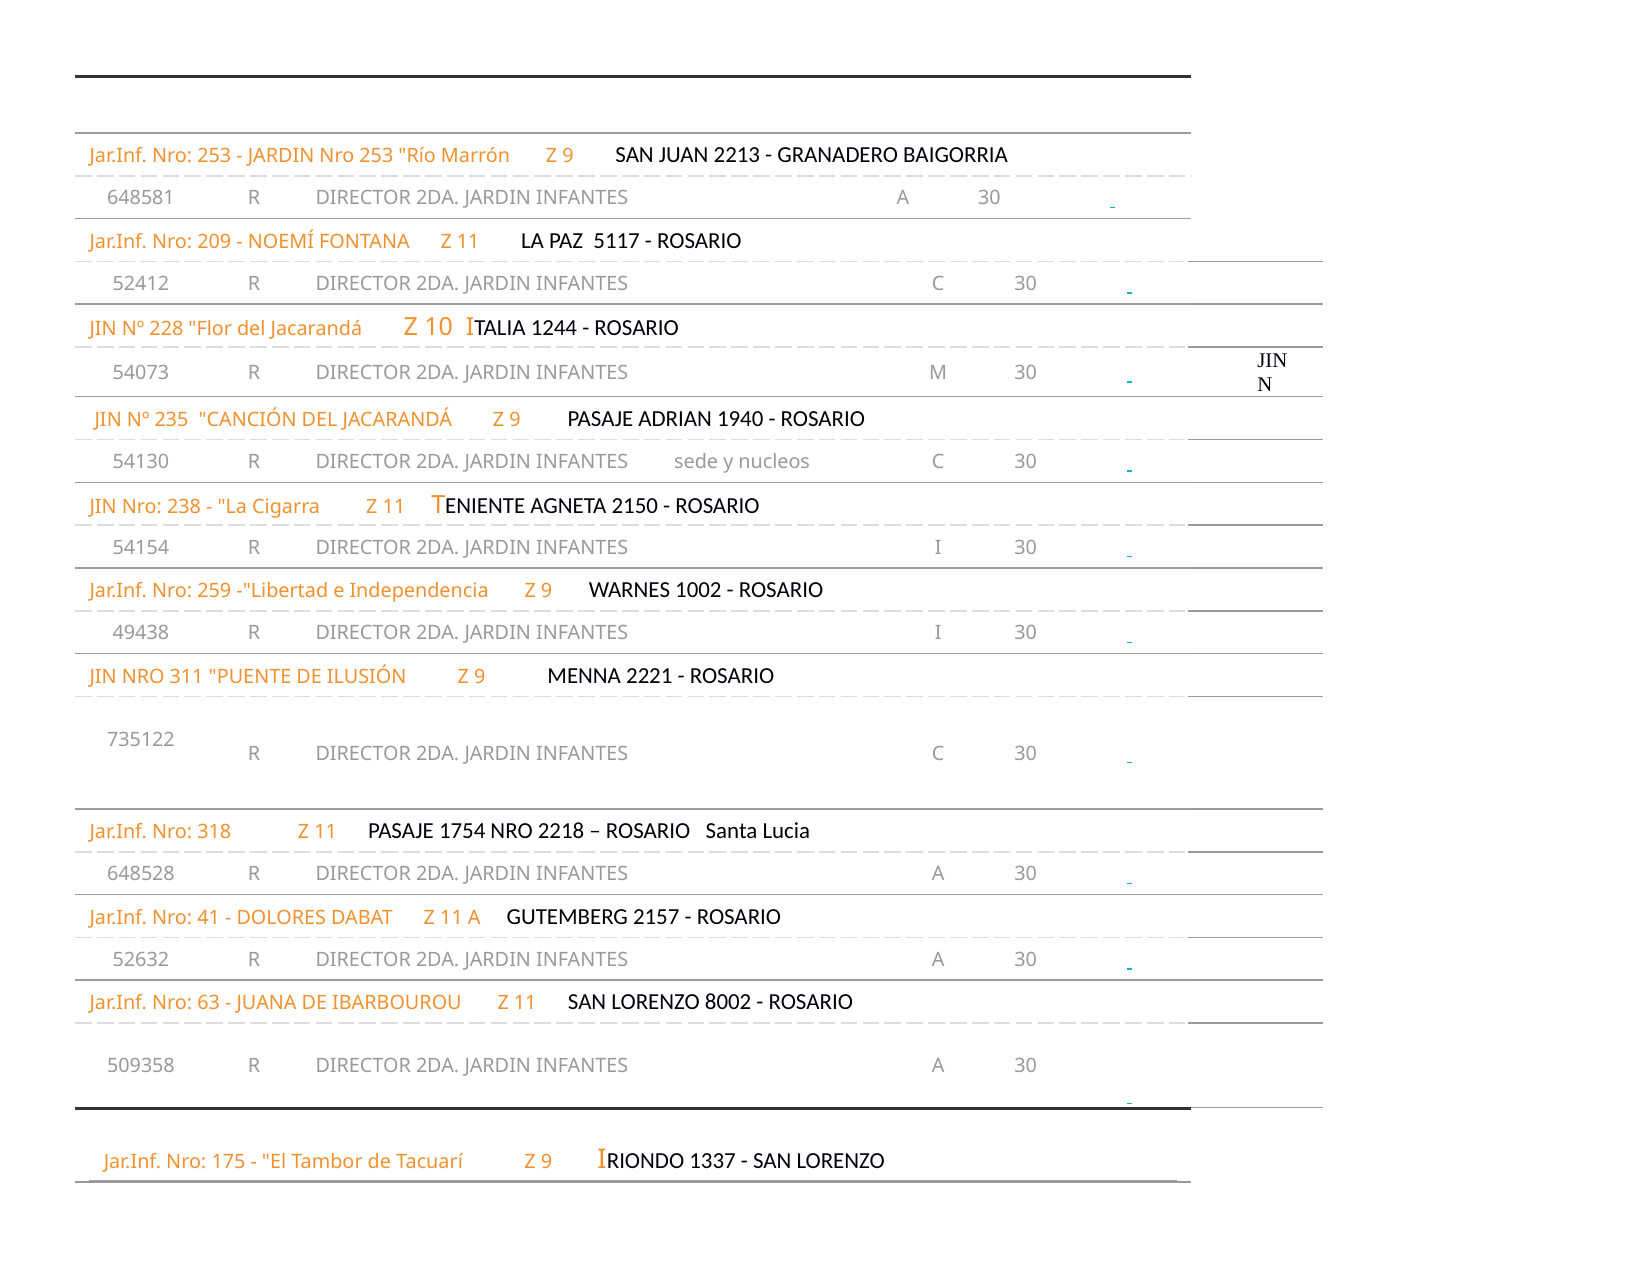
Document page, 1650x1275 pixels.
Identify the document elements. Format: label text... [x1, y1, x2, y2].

table_cell [660, 346, 896, 396]
table_cell [660, 610, 896, 653]
table_cell Jar.Inf. Nro: 253 - JARDIN Nro 253 "Río Marrón Z 9 SAN JUAN 2213 - GRANADERO BAIGORRIA [75, 134, 1191, 175]
table_cell R [207, 937, 301, 979]
table_cell [1191, 654, 1224, 696]
table_cell [1257, 397, 1290, 439]
table_cell [1191, 895, 1224, 937]
table_cell 54130 [75, 439, 207, 481]
table_cell [1191, 697, 1224, 808]
table_cell [1257, 175, 1290, 218]
table_cell DIRECTOR 2DA. JARDIN INFANTES [301, 851, 660, 894]
table_cell [1257, 895, 1290, 937]
table_cell [1191, 810, 1224, 851]
table_cell [1257, 218, 1290, 261]
table_cell A [896, 1022, 980, 1107]
table_cell DIRECTOR 2DA. JARDIN INFANTES [301, 175, 692, 218]
table_cell [1224, 810, 1257, 851]
table_cell [1257, 132, 1290, 175]
table_cell [1290, 853, 1323, 894]
table_cell Jar.Inf. Nro: 318 Z 11 PASAJE 1754 NRO 2218 – ROSARIO Santa Lucia [75, 810, 1191, 851]
table_cell JIN NRO 311 "PUENTE DE ILUSIÓN Z 9 MENNA 2221 - ROSARIO [75, 654, 1191, 696]
table_cell [1070, 610, 1188, 653]
table_cell [692, 175, 860, 218]
table_cell [1191, 305, 1224, 346]
table_cell R [207, 439, 301, 481]
table_cell [1224, 262, 1257, 303]
table_cell [1257, 612, 1290, 653]
table_header [1177, 1137, 1191, 1180]
table_cell [1290, 397, 1323, 439]
table_cell R [207, 696, 301, 808]
table_cell [660, 261, 896, 303]
table_cell 52632 [75, 937, 207, 979]
table_cell [1191, 397, 1224, 439]
table_cell 30 [980, 610, 1070, 653]
table_cell 54073 [75, 346, 207, 396]
table_cell 30 [945, 175, 1033, 218]
table_cell [1191, 440, 1224, 481]
table_cell JIN Nro: 238 - "La Cigarra Z 11 TENIENTE AGNETA 2150 - ROSARIO [75, 483, 1191, 524]
table_cell 30 [980, 937, 1070, 979]
table_cell [1191, 348, 1224, 396]
table_cell [1257, 938, 1290, 979]
table_header [1290, 75, 1323, 132]
table_cell DIRECTOR 2DA. JARDIN INFANTES [301, 696, 660, 808]
table_cell [1224, 348, 1257, 396]
table_cell 30 [980, 696, 1070, 808]
table_cell [1290, 348, 1323, 396]
table_header [1191, 75, 1224, 132]
table_cell [1257, 440, 1290, 481]
table_cell [1224, 612, 1257, 653]
table_cell [1070, 524, 1188, 567]
table_cell JIN Nº 228 "Flor del Jacarandá Z 10 ITALIA 1244 - ROSARIO [75, 305, 1191, 346]
table_cell 648528 [75, 851, 207, 894]
table_cell [1290, 132, 1323, 175]
table_cell sede y nucleos [660, 439, 896, 481]
table_cell [1290, 440, 1323, 481]
table_cell [1290, 810, 1323, 851]
table_cell [1290, 175, 1323, 218]
table_cell [1191, 175, 1224, 218]
table_cell C [896, 439, 980, 481]
table_cell [1257, 810, 1290, 851]
table_header [1257, 75, 1290, 132]
table_cell [1290, 483, 1323, 524]
table_cell [1257, 526, 1290, 567]
table_cell R [207, 610, 301, 653]
table_cell 509358 [75, 1022, 207, 1107]
table_cell R [207, 1022, 301, 1107]
table_cell [1191, 853, 1224, 894]
table_cell R [207, 175, 301, 218]
table_cell [1224, 895, 1257, 937]
table_cell [1257, 1108, 1290, 1181]
table_cell [1224, 440, 1257, 481]
table_cell [1191, 612, 1224, 653]
table_cell [660, 696, 896, 808]
table_cell [1224, 132, 1257, 175]
table_cell R [207, 851, 301, 894]
table_cell C [896, 696, 980, 808]
table_cell [660, 524, 896, 567]
table_cell [660, 851, 896, 894]
table_cell I [896, 610, 980, 653]
table_cell [1290, 262, 1323, 303]
table_cell [1033, 175, 1191, 218]
table_cell [1290, 526, 1323, 567]
table_cell [1224, 1108, 1257, 1181]
table_cell [1191, 526, 1224, 567]
table_cell [660, 1022, 896, 1107]
table_cell [1224, 397, 1257, 439]
table_cell [1290, 569, 1323, 610]
table_header [75, 78, 1191, 132]
table_cell R [207, 261, 301, 303]
table_cell A [860, 175, 945, 218]
table_cell A [896, 937, 980, 979]
table_cell [1070, 696, 1188, 808]
table_cell 648581 [75, 175, 207, 218]
table_header [1224, 75, 1257, 132]
table_cell 30 [980, 346, 1070, 396]
table_cell DIRECTOR 2DA. JARDIN INFANTES [301, 610, 660, 653]
table_cell [1224, 654, 1257, 696]
table_cell [1290, 305, 1323, 346]
table_cell [1070, 439, 1188, 481]
table_cell [1191, 483, 1224, 524]
table_cell [1224, 981, 1257, 1022]
table_cell [75, 1110, 1191, 1181]
table_cell [1224, 697, 1257, 808]
table_cell [1257, 853, 1290, 894]
table_cell JIN N [1257, 348, 1290, 396]
table_cell [1224, 853, 1257, 894]
table_cell [1290, 981, 1323, 1022]
table_cell DIRECTOR 2DA. JARDIN INFANTES [301, 346, 660, 396]
table_cell [1257, 697, 1290, 808]
table_cell 54154 [75, 524, 207, 567]
table_cell DIRECTOR 2DA. JARDIN INFANTES [301, 439, 660, 481]
table_cell M [896, 346, 980, 396]
table_cell DIRECTOR 2DA. JARDIN INFANTES [301, 524, 660, 567]
table_cell [1257, 1024, 1290, 1107]
table_cell [1191, 262, 1224, 303]
table_cell [1191, 569, 1224, 610]
table_cell [1290, 938, 1323, 979]
table_cell [1257, 654, 1290, 696]
table_cell Jar.Inf. Nro: 259 -"Libertad e Independencia Z 9 WARNES 1002 - ROSARIO [75, 569, 1191, 610]
table_cell [1290, 697, 1323, 808]
table_cell 52412 [75, 261, 207, 303]
table_cell 30 [980, 439, 1070, 481]
table_cell [1290, 1024, 1323, 1107]
table_cell [1070, 1022, 1188, 1107]
table_cell [1290, 218, 1323, 261]
table_cell JIN Nº 235 "CANCIÓN DEL JACARANDÁ Z 9 PASAJE ADRIAN 1940 - ROSARIO [75, 397, 1191, 439]
table_cell [1290, 1108, 1323, 1181]
table_cell DIRECTOR 2DA. JARDIN INFANTES [301, 1022, 660, 1107]
table_cell Jar.Inf. Nro: 41 - DOLORES DABAT Z 11 A GUTEMBERG 2157 - ROSARIO [75, 895, 1191, 937]
table_cell [1290, 612, 1323, 653]
table_cell [1257, 981, 1290, 1022]
table_cell Jar.Inf. Nro: 63 - JUANA DE IBARBOUROU Z 11 SAN LORENZO 8002 - ROSARIO [75, 981, 1191, 1022]
table_cell [1070, 261, 1188, 303]
table_cell [1070, 851, 1188, 894]
table_cell [1224, 1024, 1257, 1107]
table_cell 735122 [75, 696, 207, 808]
table_cell DIRECTOR 2DA. JARDIN INFANTES [301, 937, 660, 979]
table_cell 30 [980, 524, 1070, 567]
table_cell 30 [980, 851, 1070, 894]
table_cell [1191, 218, 1224, 261]
table_cell Jar.Inf. Nro: 209 - NOEMÍ FONTANA Z 11 LA PAZ 5117 - ROSARIO [75, 219, 1191, 261]
table_cell [1191, 981, 1224, 1022]
table_cell 30 [980, 1022, 1070, 1107]
table_cell A [896, 851, 980, 894]
table_cell [1224, 218, 1257, 261]
table_cell [1290, 654, 1323, 696]
table_cell [1070, 937, 1188, 979]
table_cell [1224, 483, 1257, 524]
table_cell I [896, 524, 980, 567]
table_cell C [896, 261, 980, 303]
table_cell [1257, 483, 1290, 524]
table_cell [1224, 569, 1257, 610]
table_cell 49438 [75, 610, 207, 653]
table_cell [1257, 262, 1290, 303]
table_cell [1191, 132, 1224, 175]
table_cell [1191, 1108, 1224, 1181]
table_cell [1224, 938, 1257, 979]
table_cell 30 [980, 261, 1070, 303]
table_cell [1257, 305, 1290, 346]
table_cell [1224, 175, 1257, 218]
table_cell R [207, 524, 301, 567]
table_header Jar.Inf. Nro: 175 - "El Tambor de Tacuarí Z 9 IRIONDO 1337 - SAN LORENZO [89, 1137, 1177, 1180]
table_cell [1257, 569, 1290, 610]
table_cell [1290, 895, 1323, 937]
table_cell DIRECTOR 2DA. JARDIN INFANTES [301, 261, 660, 303]
table_cell [660, 937, 896, 979]
table_cell R [207, 346, 301, 396]
table_cell [1191, 1024, 1224, 1107]
table_cell [1224, 305, 1257, 346]
table_cell [1070, 346, 1188, 396]
table_cell [1191, 938, 1224, 979]
table_cell [1224, 526, 1257, 567]
